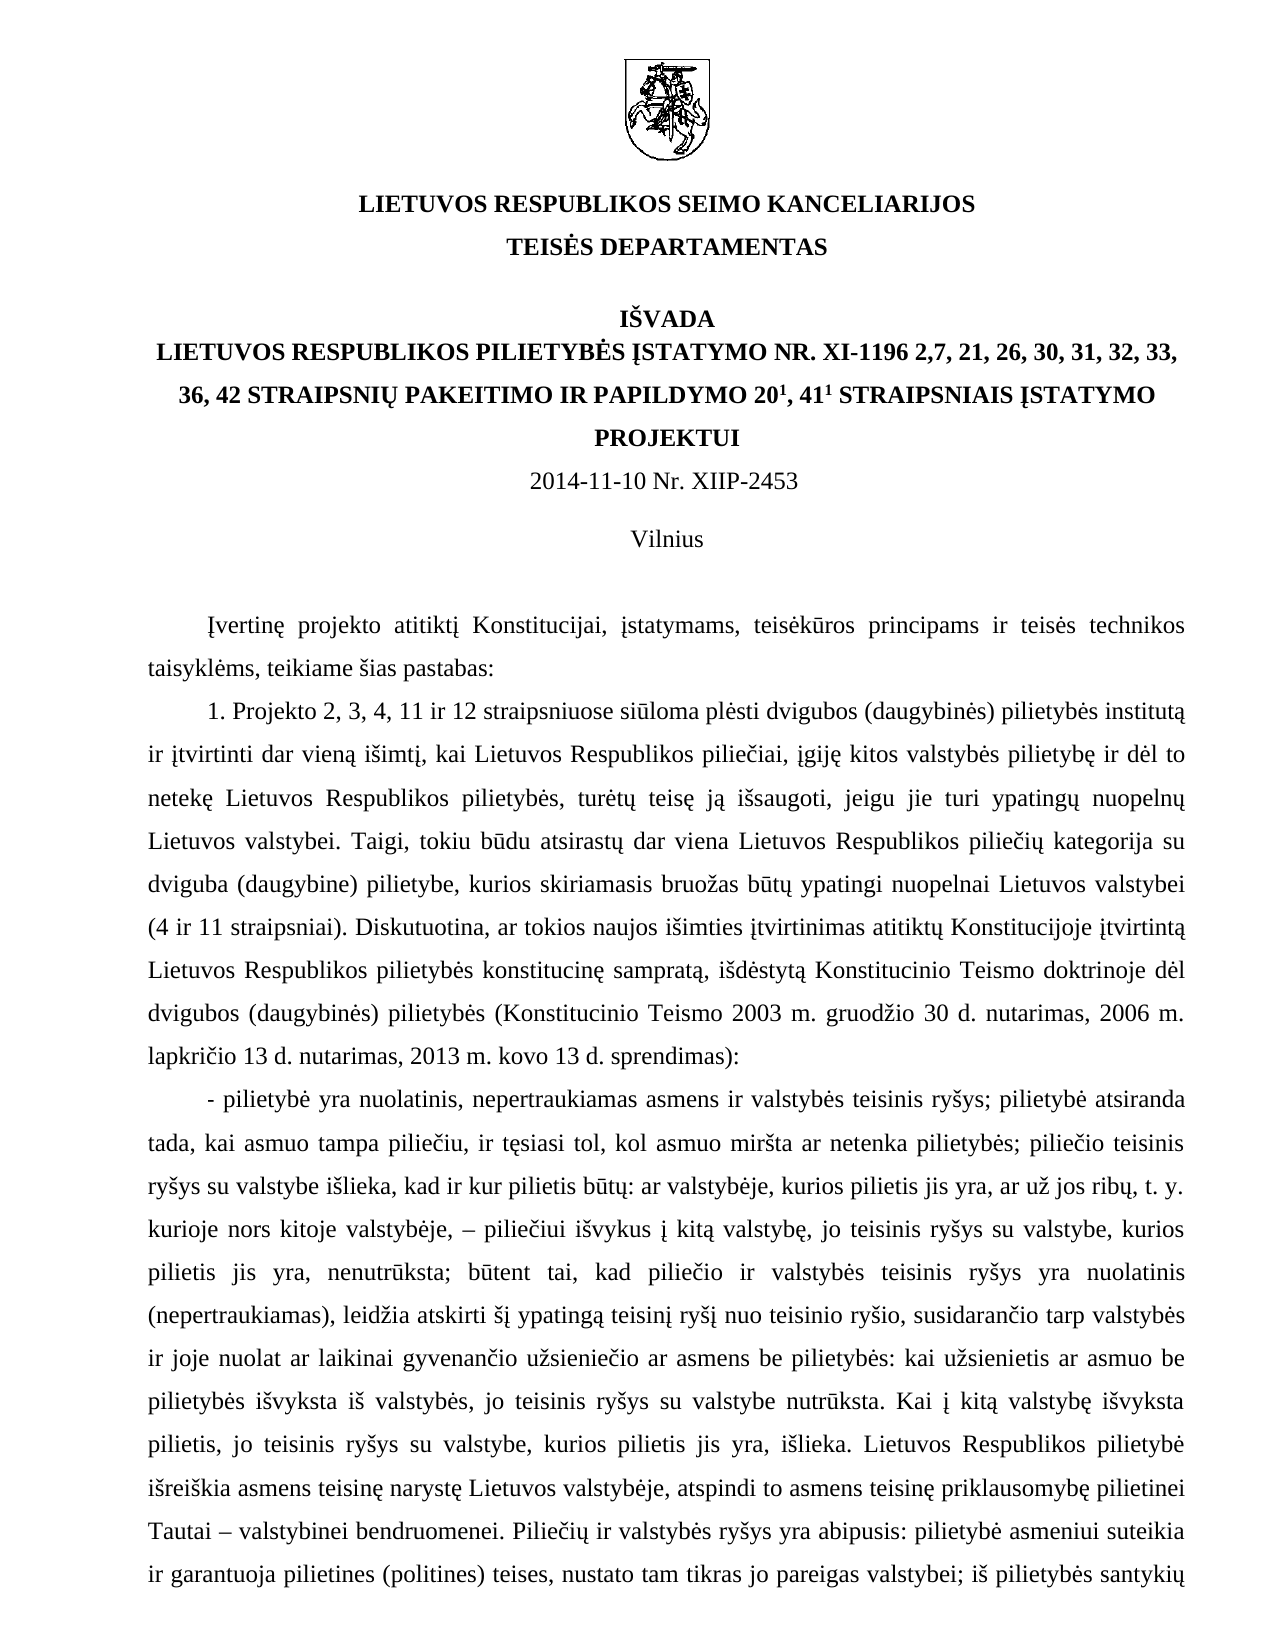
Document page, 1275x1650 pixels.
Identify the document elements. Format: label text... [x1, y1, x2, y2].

text - pilietybė yra nuolatinis, nepertraukiamas asmens ir valstybės teisinis ryšys; pilietybė atsiranda tada, kai asmuo tampa piliečiu, ir tęsiasi tol, kol asmuo miršta ar netenka pilietybės; piliečio teisinis ryšys su valstybe išlieka, kad ir kur pilietis būtų: ar valstybėje, kurios pilietis jis yra, ar už jos ribų, t. y. kurioje nors kitoje valstybėje, – piliečiui išvykus į kitą valstybę, jo teisinis ryšys su valstybe, kurios pilietis jis yra, nenutrūksta; būtent tai, kad piliečio ir valstybės teisinis ryšys yra nuolatinis (nepertraukiamas), leidžia atskirti šį ypatingą teisinį ryšį nuo teisinio ryšio, susidarančio tarp valstybės ir joje nuolat ar laikinai gyvenančio užsieniečio ar asmens be pilietybės: kai užsienietis ar asmuo be pilietybės išvyksta iš valstybės, jo teisinis ryšys su valstybe nutrūksta. Kai į kitą valstybę išvyksta pilietis, jo teisinis ryšys su valstybe, kurios pilietis jis yra, išlieka. Lietuvos Respublikos pilietybė išreiškia asmens teisinę narystę Lietuvos valstybėje, atspindi to asmens teisinę priklausomybę pilietinei Tautai – valstybinei bendruomenei. Piliečių ir valstybės ryšys yra abipusis: pilietybė asmeniui suteikia ir garantuoja pilietines (politines) teises, nustato tam tikras jo pareigas valstybei; iš pilietybės santykių [148, 1084, 1186, 1588]
text Įvertinę projekto atitiktį Konstitucijai, įstatymams, teisėkūros principams ir teisės technikos taisyklėms, teikiame šias pastabas: [148, 610, 1186, 682]
text 2014-11-10 Nr. XIIP-2453 [148, 466, 1186, 495]
text 1. Projekto 2, 3, 4, 11 ir 12 straipsniuose siūloma plėsti dvigubos (daugybinės) pilietybės institutą ir įtvirtinti dar vieną išimtį, kai Lietuvos Respublikos piliečiai, įgiję kitos valstybės pilietybę ir dėl to netekę Lietuvos Respublikos pilietybės, turėtų teisę ją išsaugoti, jeigu jie turi ypatingų nuopelnų Lietuvos valstybei. Taigi, tokiu būdu atsirastų dar viena Lietuvos Respublikos piliečių kategorija su dviguba (daugybine) pilietybe, kurios skiriamasis bruožas būtų ypatingi nuopelnai Lietuvos valstybei (4 ir 11 straipsniai). Diskutuotina, ar tokios naujos išimties įtvirtinimas atitiktų Konstitucijoje įtvirtintą Lietuvos Respublikos pilietybės konstitucinę sampratą, išdėstytą Konstitucinio Teismo doktrinoje dėl dvigubos (daugybinės) pilietybės (Konstitucinio Teismo 2003 m. gruodžio 30 d. nutarimas, 2006 m. lapkričio 13 d. nutarimas, 2013 m. kovo 13 d. sprendimas): [148, 696, 1186, 1070]
text Vilnius [148, 524, 1186, 553]
text LIETUVOS RESPUBLIKOS PILIETYBĖS ĮSTATYMO NR. XI-1196 2,7, 21, 26, 30, 31, 32, 33, 36, 42 STRAIPSNIŲ PAKEITIMO IR PAPILDYMO 201, 411 STRAIPSNIAIS ĮSTATYMO PROJEKTUI [148, 337, 1186, 452]
text LIETUVOS RESPUBLIKOS SEIMO KANCELIARIJOS [148, 189, 1186, 218]
text IŠVADA [148, 304, 1186, 333]
subtitle TEISĖS DEPARTAMENTAS [148, 232, 1186, 261]
